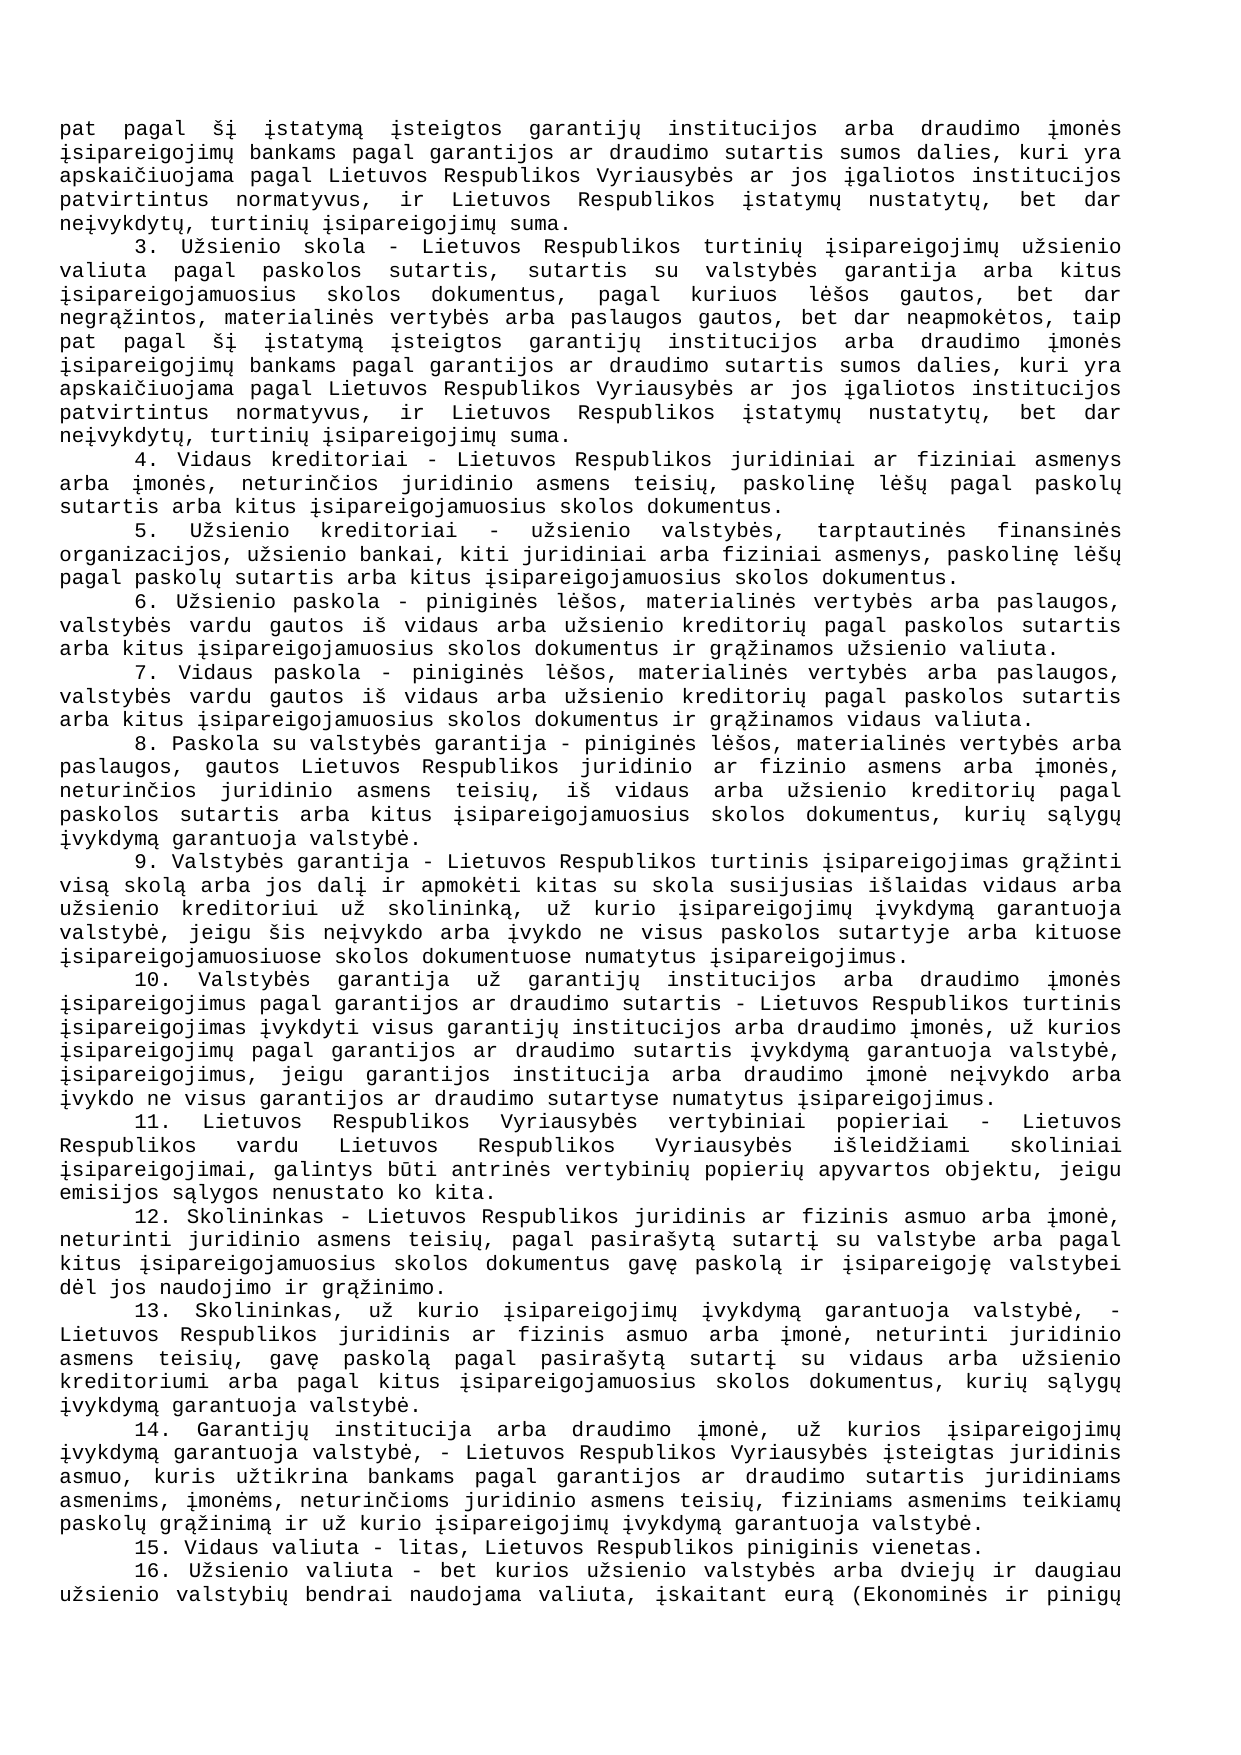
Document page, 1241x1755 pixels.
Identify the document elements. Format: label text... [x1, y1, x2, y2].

text 5. Užsienio kreditoriai - užsienio valstybės, tarptautinės finansinės organizacijos, užsienio bankai, kiti juridiniai arba fiziniai asmenys, paskolinę lėšų pagal paskolų sutartis arba kitus įsipareigojamuosius skolos dokumentus. [59, 520, 1122, 591]
text 4. Vidaus kreditoriai - Lietuvos Respublikos juridiniai ar fiziniai asmenys arba įmonės, neturinčios juridinio asmens teisių, paskolinę lėšų pagal paskolų sutartis arba kitus įsipareigojamuosius skolos dokumentus. [59, 449, 1122, 520]
text 15. Vidaus valiuta - litas, Lietuvos Respublikos piniginis vienetas. [59, 1537, 1122, 1561]
text 14. Garantijų institucija arba draudimo įmonė, už kurios įsipareigojimų įvykdymą garantuoja valstybė, - Lietuvos Respublikos Vyriausybės įsteigtas juridinis asmuo, kuris užtikrina bankams pagal garantijos ar draudimo sutartis juridiniams asmenims, įmonėms, neturinčioms juridinio asmens teisių, fiziniams asmenims teikiamų paskolų grąžinimą ir už kurio įsipareigojimų įvykdymą garantuoja valstybė. [59, 1419, 1122, 1537]
text 13. Skolininkas, už kurio įsipareigojimų įvykdymą garantuoja valstybė, - Lietuvos Respublikos juridinis ar fizinis asmuo arba įmonė, neturinti juridinio asmens teisių, gavę paskolą pagal pasirašytą sutartį su vidaus arba užsienio kreditoriumi arba pagal kitus įsipareigojamuosius skolos dokumentus, kurių sąlygų įvykdymą garantuoja valstybė. [59, 1300, 1122, 1419]
text 16. Užsienio valiuta - bet kurios užsienio valstybės arba dviejų ir daugiau užsienio valstybių bendrai naudojama valiuta, įskaitant eurą (Ekonominės ir pinigų [59, 1561, 1122, 1608]
text 11. Lietuvos Respublikos Vyriausybės vertybiniai popieriai - Lietuvos Respublikos vardu Lietuvos Respublikos Vyriausybės išleidžiami skoliniai įsipareigojimai, galintys būti antrinės vertybinių popierių apyvartos objektu, jeigu emisijos sąlygos nenustato ko kita. [59, 1111, 1122, 1206]
text 8. Paskola su valstybės garantija - piniginės lėšos, materialinės vertybės arba paslaugos, gautos Lietuvos Respublikos juridinio ar fizinio asmens arba įmonės, neturinčios juridinio asmens teisių, iš vidaus arba užsienio kreditorių pagal paskolos sutartis arba kitus įsipareigojamuosius skolos dokumentus, kurių sąlygų įvykdymą garantuoja valstybė. [59, 733, 1122, 851]
text pat pagal šį įstatymą įsteigtos garantijų institucijos arba draudimo įmonės įsipareigojimų bankams pagal garantijos ar draudimo sutartis sumos dalies, kuri yra apskaičiuojama pagal Lietuvos Respublikos Vyriausybės ar jos įgaliotos institucijos patvirtintus normatyvus, ir Lietuvos Respublikos įstatymų nustatytų, bet dar neįvykdytų, turtinių įsipareigojimų suma. [59, 118, 1122, 236]
text 7. Vidaus paskola - piniginės lėšos, materialinės vertybės arba paslaugos, valstybės vardu gautos iš vidaus arba užsienio kreditorių pagal paskolos sutartis arba kitus įsipareigojamuosius skolos dokumentus ir grąžinamos vidaus valiuta. [59, 662, 1122, 733]
text 9. Valstybės garantija - Lietuvos Respublikos turtinis įsipareigojimas grąžinti visą skolą arba jos dalį ir apmokėti kitas su skola susijusias išlaidas vidaus arba užsienio kreditoriui už skolininką, už kurio įsipareigojimų įvykdymą garantuoja valstybė, jeigu šis neįvykdo arba įvykdo ne visus paskolos sutartyje arba kituose įsipareigojamuosiuose skolos dokumentuose numatytus įsipareigojimus. [59, 851, 1122, 969]
text 10. Valstybės garantija už garantijų institucijos arba draudimo įmonės įsipareigojimus pagal garantijos ar draudimo sutartis - Lietuvos Respublikos turtinis įsipareigojimas įvykdyti visus garantijų institucijos arba draudimo įmonės, už kurios įsipareigojimų pagal garantijos ar draudimo sutartis įvykdymą garantuoja valstybė, įsipareigojimus, jeigu garantijos institucija arba draudimo įmonė neįvykdo arba įvykdo ne visus garantijos ar draudimo sutartyse numatytus įsipareigojimus. [59, 969, 1122, 1111]
text 3. Užsienio skola - Lietuvos Respublikos turtinių įsipareigojimų užsienio valiuta pagal paskolos sutartis, sutartis su valstybės garantija arba kitus įsipareigojamuosius skolos dokumentus, pagal kuriuos lėšos gautos, bet dar negrąžintos, materialinės vertybės arba paslaugos gautos, bet dar neapmokėtos, taip pat pagal šį įstatymą įsteigtos garantijų institucijos arba draudimo įmonės įsipareigojimų bankams pagal garantijos ar draudimo sutartis sumos dalies, kuri yra apskaičiuojama pagal Lietuvos Respublikos Vyriausybės ar jos įgaliotos institucijos patvirtintus normatyvus, ir Lietuvos Respublikos įstatymų nustatytų, bet dar neįvykdytų, turtinių įsipareigojimų suma. [59, 236, 1122, 449]
text 12. Skolininkas - Lietuvos Respublikos juridinis ar fizinis asmuo arba įmonė, neturinti juridinio asmens teisių, pagal pasirašytą sutartį su valstybe arba pagal kitus įsipareigojamuosius skolos dokumentus gavę paskolą ir įsipareigoję valstybei dėl jos naudojimo ir grąžinimo. [59, 1206, 1122, 1300]
text 6. Užsienio paskola - piniginės lėšos, materialinės vertybės arba paslaugos, valstybės vardu gautos iš vidaus arba užsienio kreditorių pagal paskolos sutartis arba kitus įsipareigojamuosius skolos dokumentus ir grąžinamos užsienio valiuta. [59, 591, 1122, 662]
